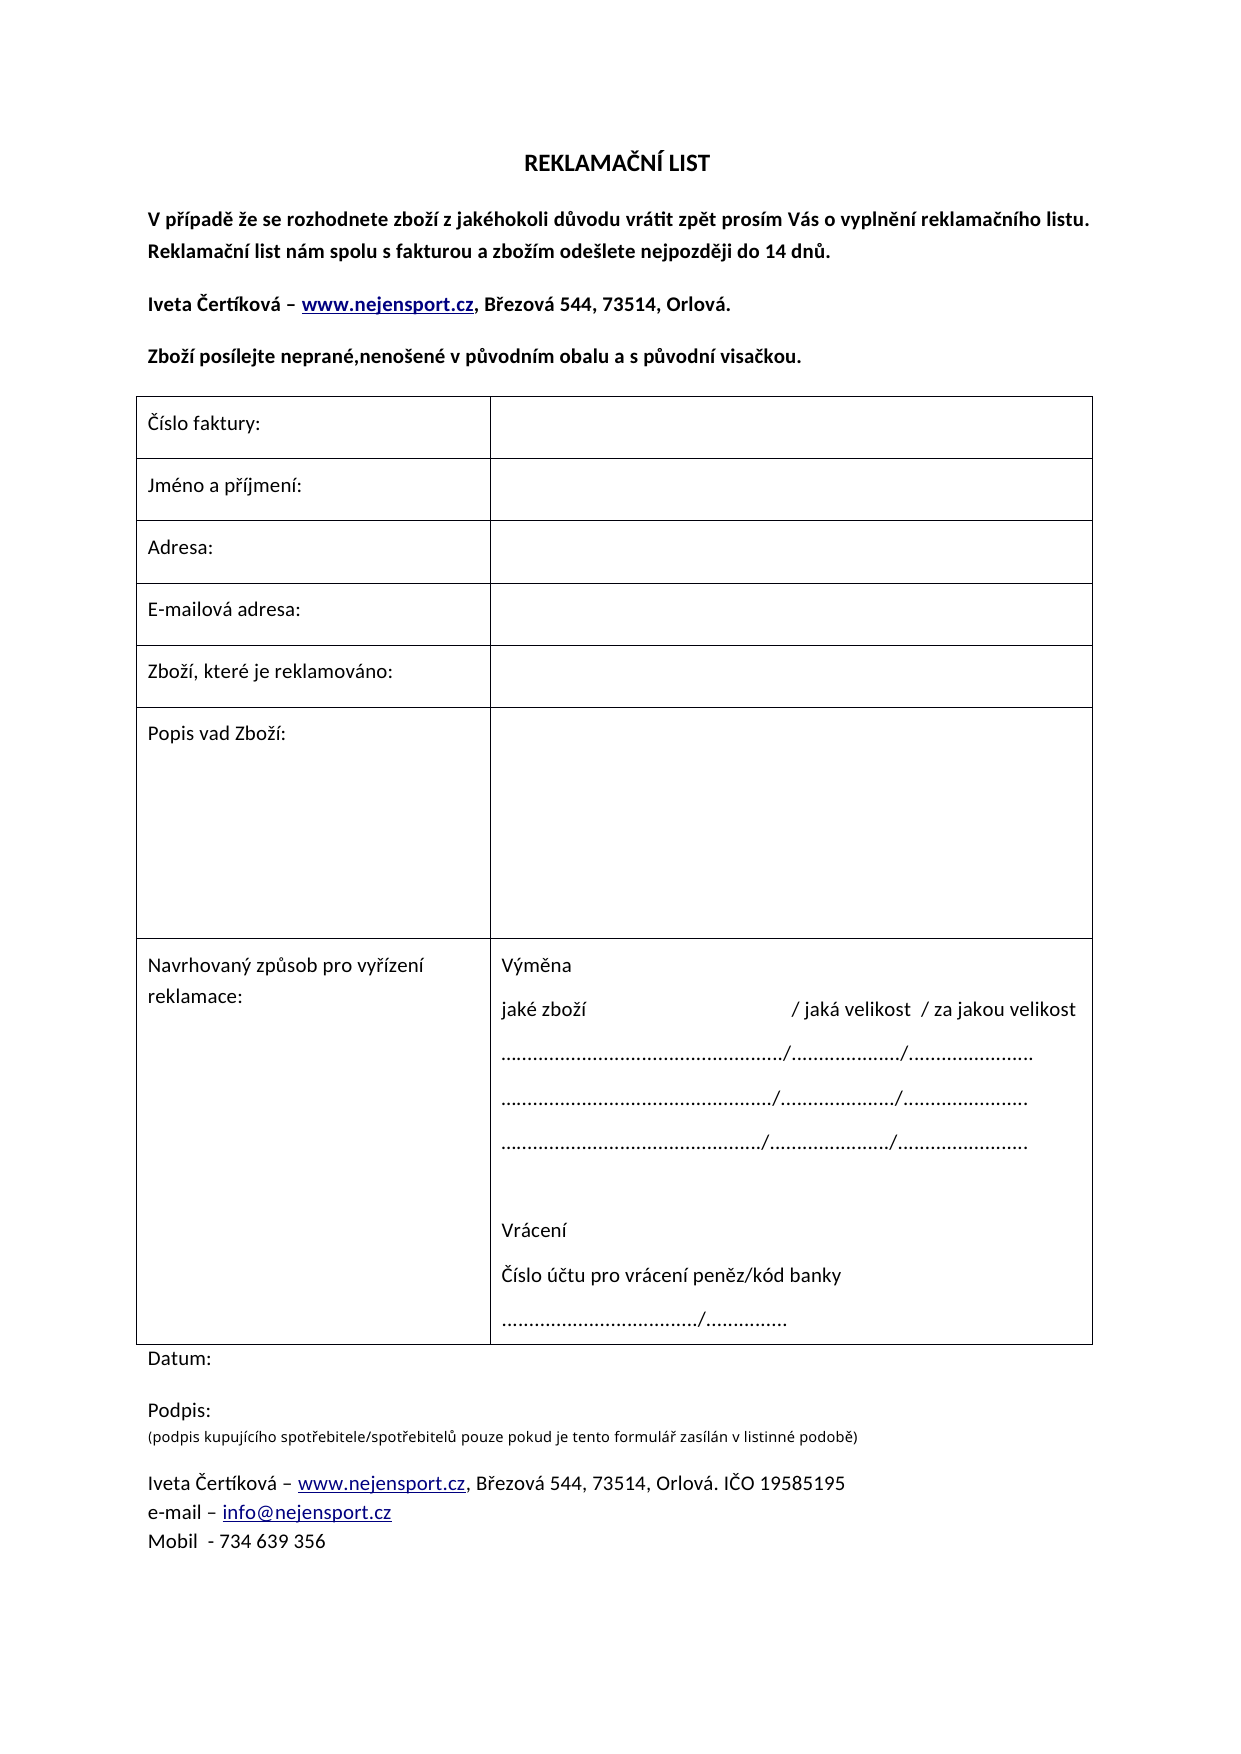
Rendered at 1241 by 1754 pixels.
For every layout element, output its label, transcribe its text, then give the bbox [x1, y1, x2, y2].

text Zboží posílejte neprané,nenošené v původním obalu a s původní visačkou. [148, 343, 1093, 369]
table_header Číslo faktury: [137, 397, 490, 458]
text V případě že se rozhodnete zboží z jakéhokoli důvodu vrátit zpět prosím Vás o vyplnění reklamačního listu. Reklamační list nám spolu s fakturou a zbožím odešlete nejpozději do 14 dnů. [148, 207, 1093, 264]
table_cell [491, 708, 1092, 938]
text e-mail – info@nejensport.cz [148, 1499, 1093, 1524]
table_cell Navrhovaný způsob pro vyřízení reklamace: [137, 939, 490, 1344]
text Iveta Čertíková – www.nejensport.cz, Březová 544, 73514, Orlová. [148, 291, 1093, 316]
table_header [491, 397, 1092, 458]
table_cell Zboží, které je reklamováno: [137, 646, 490, 707]
table_cell [491, 521, 1092, 582]
text Podpis: [148, 1398, 1093, 1423]
text Reklamační list [148, 148, 1093, 178]
table_cell Jméno a příjmení: [137, 459, 490, 520]
table_cell [491, 646, 1092, 707]
table_cell Výměna jaké zboží / jaká velikost / za jakou velikost …................................................./..................../....................... ….............................................../...................../....................... …............................................./....................../........................ Vrácení Číslo účtu pro vrácení peněz/kód banky ..................................../............... [491, 939, 1092, 1344]
text Datum: [148, 1345, 1093, 1370]
text Iveta Čertíková – www.nejensport.cz, Březová 544, 73514, Orlová. IČO 19585195 [148, 1470, 1093, 1495]
table_cell Popis vad Zboží: [137, 708, 490, 938]
table_cell [491, 459, 1092, 520]
table_cell Adresa: [137, 521, 490, 582]
table_cell E-mailová adresa: [137, 584, 490, 644]
text (podpis kupujícího spotřebitele/spotřebitelů pouze pokud je tento formulář zasílán v listinné podobě) [148, 1427, 1093, 1447]
table_cell [491, 584, 1092, 644]
text Mobil - 734 639 356 [148, 1528, 1093, 1554]
